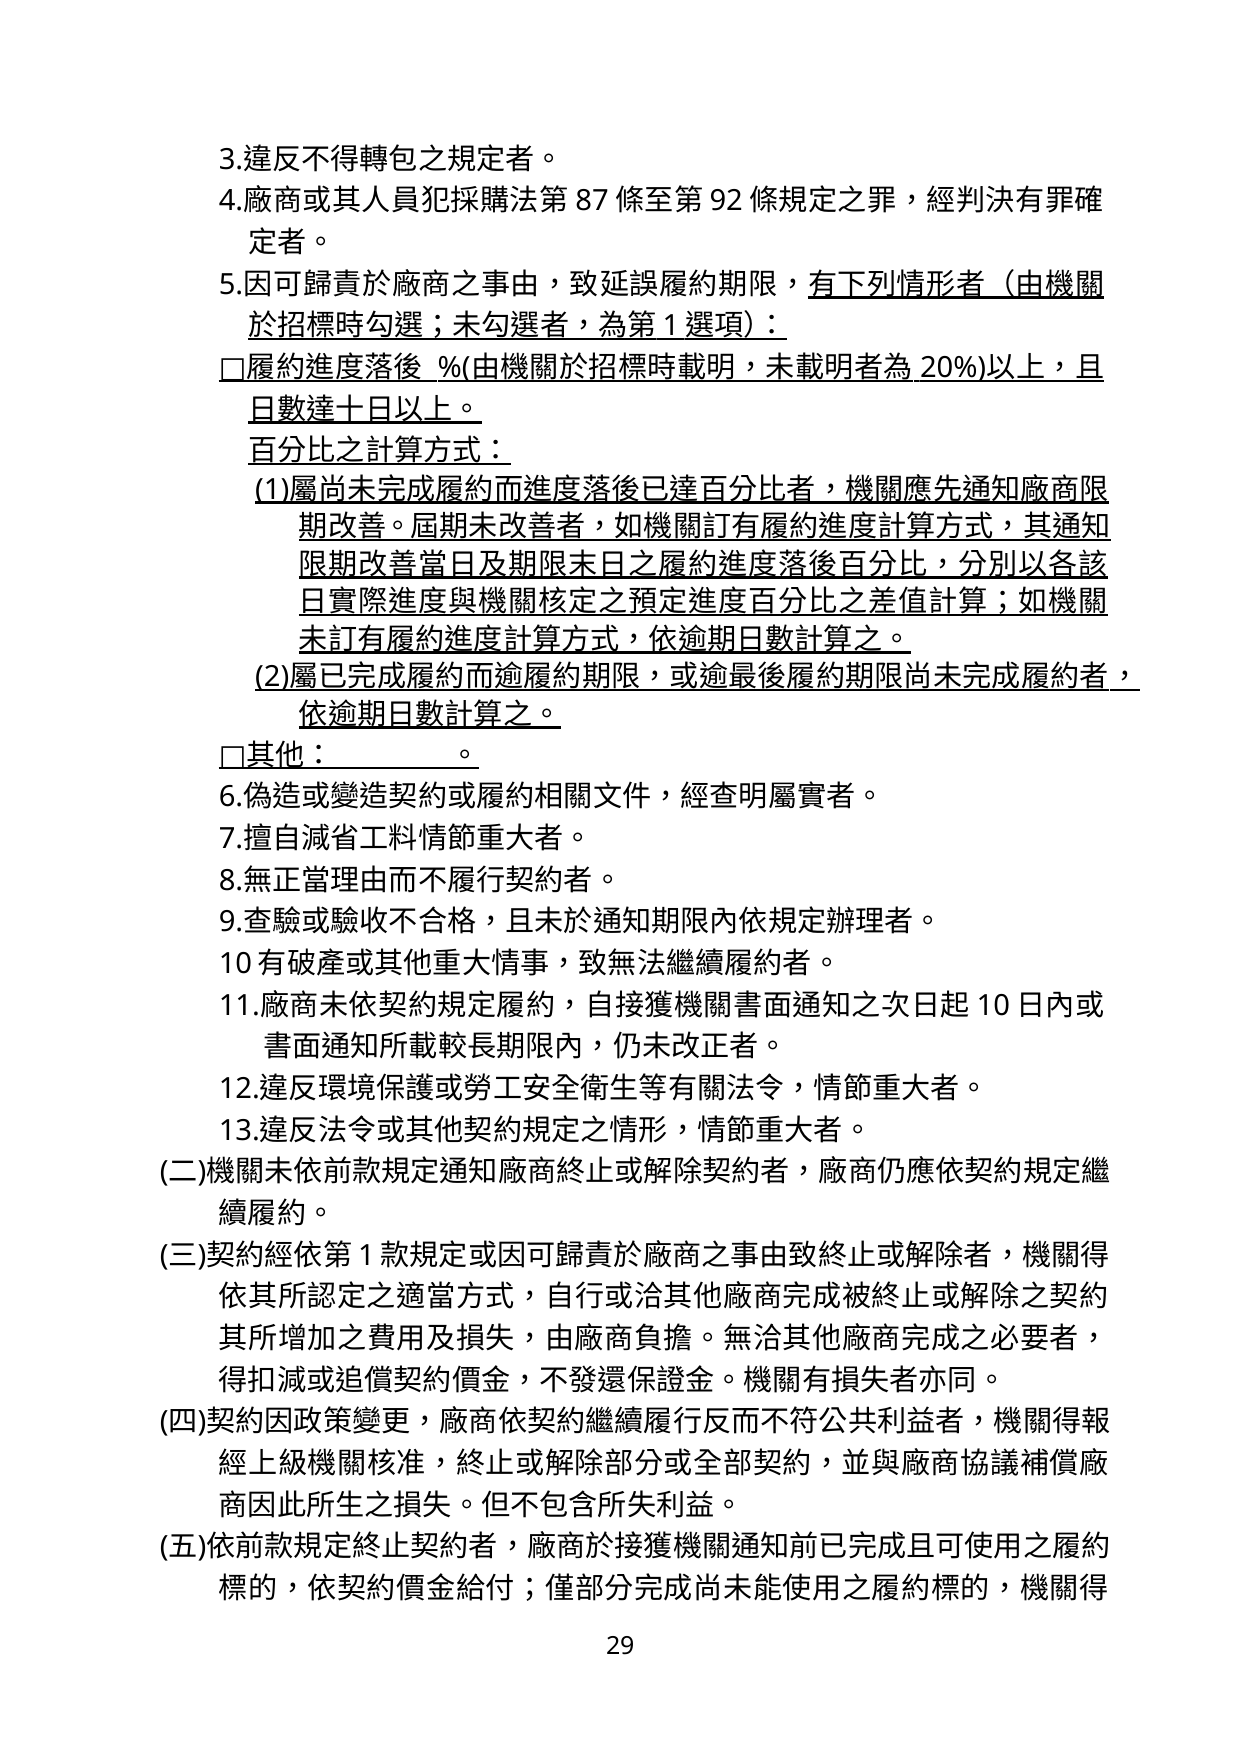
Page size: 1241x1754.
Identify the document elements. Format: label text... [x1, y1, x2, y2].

text (五)依前款規定終止契約者，廠商於接獲機關通知前已完成且可使用之履約標的，依契約價金給付；僅部分完成尚未能使用之履約標的，機關得 [159, 1523, 1110, 1607]
text □其他： 。 [218, 732, 1104, 773]
text 5.因可歸責於廠商之事由，致延誤履約期限，有下列情形者（由機關於招標時勾選；未勾選者，為第1選項）： [218, 261, 1104, 344]
text 10有破產或其他重大情事，致無法繼續履約者。 [218, 940, 1104, 982]
text 4.廠商或其人員犯採購法第87條至第92條規定之罪，經判決有罪確定者。 [218, 177, 1104, 261]
text (二)機關未依前款規定通知廠商終止或解除契約者，廠商仍應依契約規定繼續履約。 [159, 1148, 1110, 1232]
text 3.違反不得轉包之規定者。 [218, 136, 1104, 177]
text (四)契約因政策變更，廠商依契約繼續履行反而不符公共利益者，機關得報經上級機關核准，終止或解除部分或全部契約，並與廠商協議補償廠商因此所生之損失。但不包含所失利益。 [159, 1398, 1110, 1523]
text 12.違反環境保護或勞工安全衛生等有關法令，情節重大者。 [218, 1065, 1104, 1107]
text 日數達十日以上。 [218, 381, 1104, 427]
text (1)屬尚未完成履約而進度落後已達百分比者，機關應先通知廠商限期改善。屆期未改善者，如機關訂有履約進度計算方式，其通知限期改善當日及期限末日之履約進度落後百分比，分別以各該日實際進度與機關核定之預定進度百分比之差值計算；如機關未訂有履約進度計算方式，依逾期日數計算之。 [255, 469, 1110, 657]
text 百分比之計算方式： [248, 427, 1104, 469]
text (三)契約經依第1款規定或因可歸責於廠商之事由致終止或解除者，機關得依其所認定之適當方式，自行或洽其他廠商完成被終止或解除之契約；其所增加之費用及損失，由廠商負擔。無洽其他廠商完成之必要者，得扣減或追償契約價金，不發還保證金。機關有損失者亦同。 [159, 1232, 1110, 1398]
text (2)屬已完成履約而逾履約期限，或逾最後履約期限尚未完成履約者，依逾期日數計算之。 [255, 657, 1110, 732]
text 13.違反法令或其他契約規定之情形，情節重大者。 [218, 1107, 1104, 1148]
text 9.查驗或驗收不合格，且未於通知期限內依規定辦理者。 [218, 898, 1104, 940]
text □履約進度落後 %(由機關於招標時載明，未載明者為20%)以上，且 [218, 344, 1104, 380]
text 7.擅自減省工料情節重大者。 [218, 815, 1104, 857]
text 8.無正當理由而不履行契約者。 [218, 857, 1104, 898]
text 6.偽造或變造契約或履約相關文件，經查明屬實者。 [218, 773, 1104, 815]
text 11.廠商未依契約規定履約，自接獲機關書面通知之次日起10日內或書面通知所載較長期限內，仍未改正者。 [218, 982, 1104, 1065]
